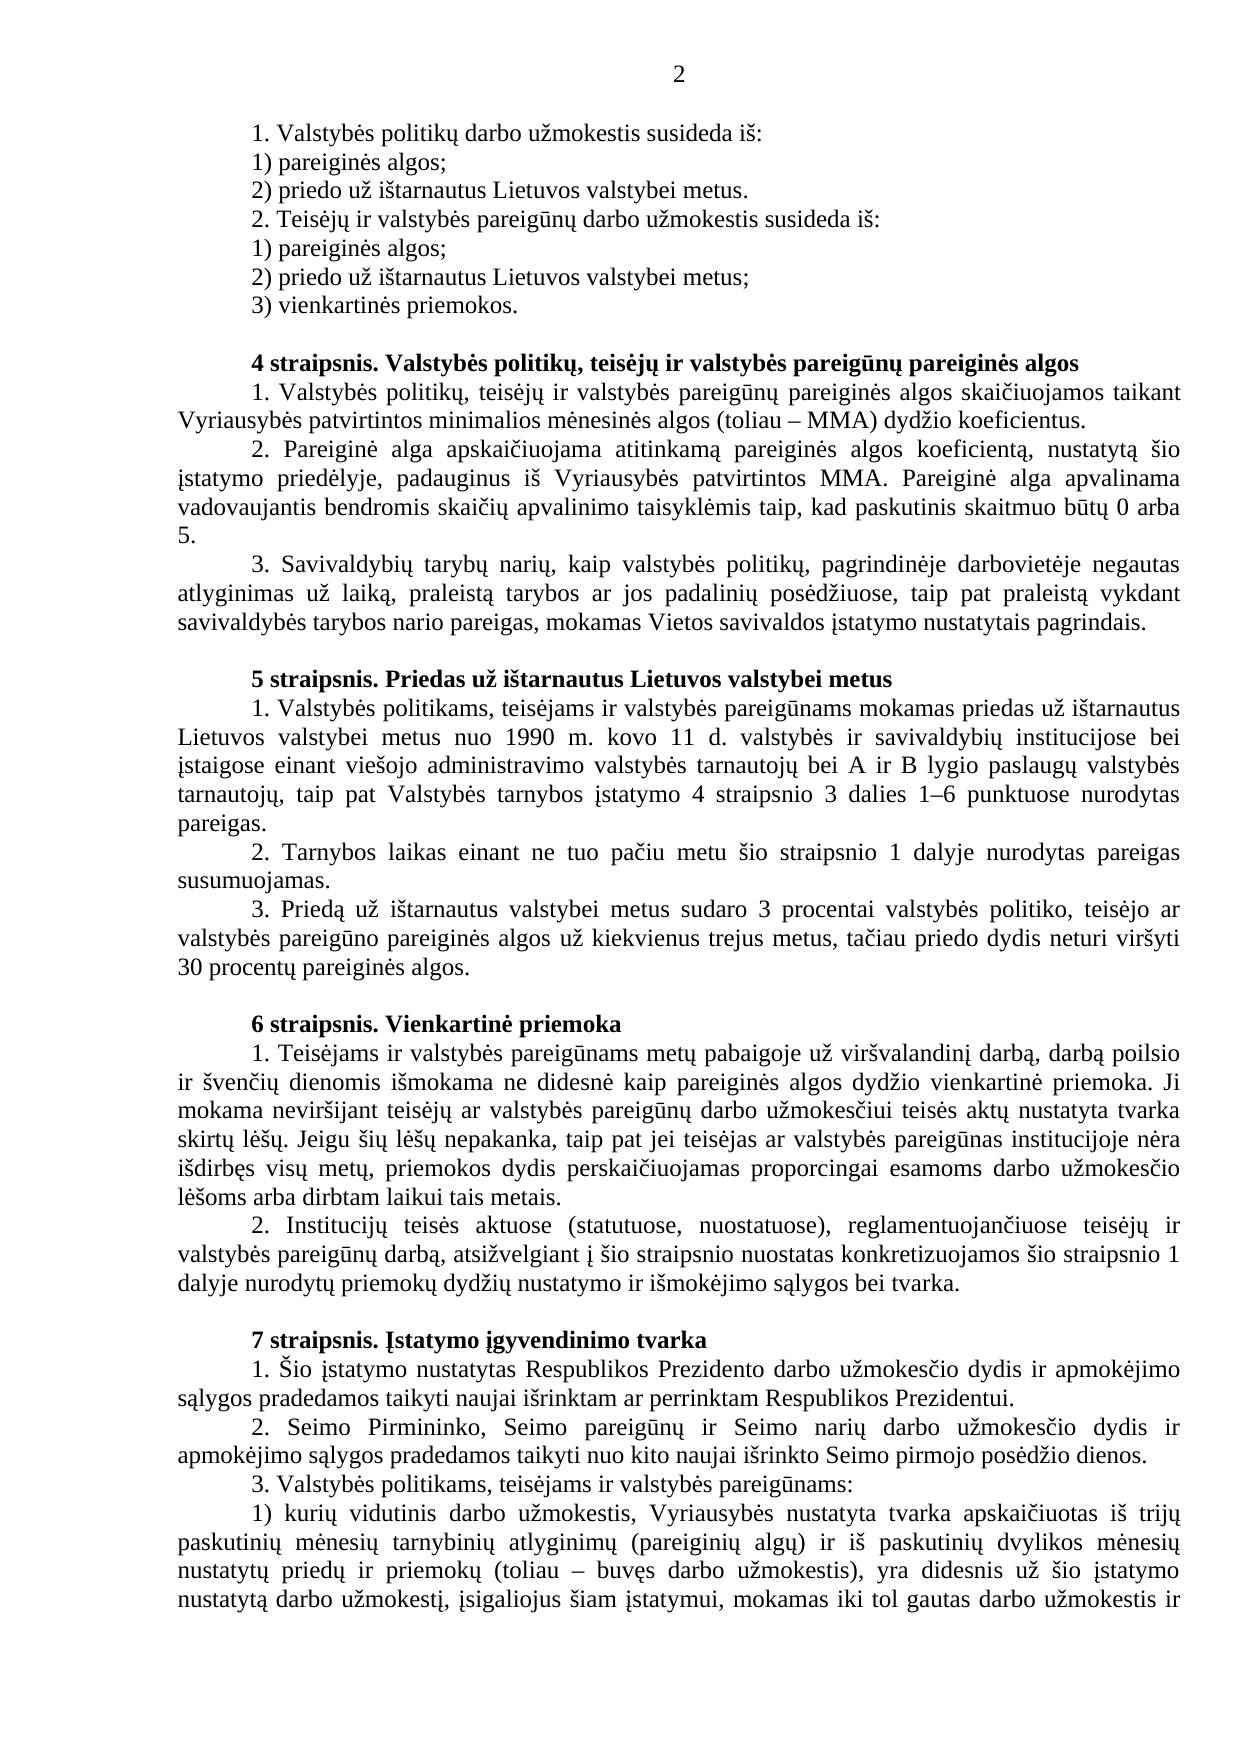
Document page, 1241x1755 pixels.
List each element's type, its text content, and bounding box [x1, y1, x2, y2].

text 1. Teisėjams ir valstybės pareigūnams metų pabaigoje už viršvalandinį darbą, darbą poilsio ir švenčių dienomis išmokama ne didesnė kaip pareiginės algos dydžio vienkartinė priemoka. Ji mokama neviršijant teisėjų ar valstybės pareigūnų darbo užmokesčiui teisės aktų nustatyta tvarka skirtų lėšų. Jeigu šių lėšų nepakanka, taip pat jei teisėjas ar valstybės pareigūnas institucijoje nėra išdirbęs visų metų, priemokos dydis perskaičiuojamas proporcingai esamoms darbo užmokesčio lėšoms arba dirbtam laikui tais metais. [177, 1038, 1181, 1211]
text 1) pareiginės algos; [177, 147, 1181, 176]
text 2) priedo už ištarnautus Lietuvos valstybei metus. [177, 176, 1181, 204]
text 5 straipsnis. Priedas už ištarnautus Lietuvos valstybei metus [177, 664, 1181, 693]
text 1. Valstybės politikų darbo užmokestis susideda iš: [177, 118, 1181, 147]
text 2. Tarnybos laikas einant ne tuo pačiu metu šio straipsnio 1 dalyje nurodytas pareigas susumuojamas. [177, 837, 1181, 894]
text 3) vienkartinės priemokos. [177, 291, 1181, 319]
text 3. Savivaldybių tarybų narių, kaip valstybės politikų, pagrindinėje darbovietėje negautas atlyginimas už laiką, praleistą tarybos ar jos padalinių posėdžiuose, taip pat praleistą vykdant savivaldybės tarybos nario pareigas, mokamas Vietos savivaldos įstatymo nustatytais pagrindais. [177, 549, 1181, 636]
text 1. Valstybės politikų, teisėjų ir valstybės pareigūnų pareiginės algos skaičiuojamos taikant Vyriausybės patvirtintos minimalios mėnesinės algos (toliau – MMA) dydžio koeficientus. [177, 377, 1181, 434]
text 1. Valstybės politikams, teisėjams ir valstybės pareigūnams mokamas priedas už ištarnautus Lietuvos valstybei metus nuo 1990 m. kovo 11 d. valstybės ir savivaldybių institucijose bei įstaigose einant viešojo administravimo valstybės tarnautojų bei A ir B lygio paslaugų valstybės tarnautojų, taip pat Valstybės tarnybos įstatymo 4 straipsnio 3 dalies 1–6 punktuose nurodytas pareigas. [177, 693, 1181, 837]
text 7 straipsnis. Įstatymo įgyvendinimo tvarka [177, 1326, 1181, 1354]
text 2. Institucijų teisės aktuose (statutuose, nuostatuose), reglamentuojančiuose teisėjų ir valstybės pareigūnų darbą, atsižvelgiant į šio straipsnio nuostatas konkretizuojamos šio straipsnio 1 dalyje nurodytų priemokų dydžių nustatymo ir išmokėjimo sąlygos bei tvarka. [177, 1211, 1181, 1297]
text 1) kurių vidutinis darbo užmokestis, Vyriausybės nustatyta tvarka apskaičiuotas iš trijų paskutinių mėnesių tarnybinių atlyginimų (pareiginių algų) ir iš paskutinių dvylikos mėnesių nustatytų priedų ir priemokų (toliau – buvęs darbo užmokestis), yra didesnis už šio įstatymo nustatytą darbo užmokestį, įsigaliojus šiam įstatymui, mokamas iki tol gautas darbo užmokestis ir [177, 1498, 1181, 1613]
text 2. Teisėjų ir valstybės pareigūnų darbo užmokestis susideda iš: [177, 204, 1181, 233]
text 2. Seimo Pirmininko, Seimo pareigūnų ir Seimo narių darbo užmokesčio dydis ir apmokėjimo sąlygos pradedamos taikyti nuo kito naujai išrinkto Seimo pirmojo posėdžio dienos. [177, 1412, 1181, 1469]
text 2) priedo už ištarnautus Lietuvos valstybei metus; [177, 262, 1181, 291]
text 2. Pareiginė alga apskaičiuojama atitinkamą pareiginės algos koeficientą, nustatytą šio įstatymo priedėlyje, padauginus iš Vyriausybės patvirtintos MMA. Pareiginė alga apvalinama vadovaujantis bendromis skaičių apvalinimo taisyklėmis taip, kad paskutinis skaitmuo būtų 0 arba 5. [177, 434, 1181, 549]
text 3. Priedą už ištarnautus valstybei metus sudaro 3 procentai valstybės politiko, teisėjo ar valstybės pareigūno pareiginės algos už kiekvienus trejus metus, tačiau priedo dydis neturi viršyti 30 procentų pareiginės algos. [177, 894, 1181, 981]
text 6 straipsnis. Vienkartinė priemoka [177, 1009, 1181, 1038]
text 3. Valstybės politikams, teisėjams ir valstybės pareigūnams: [177, 1469, 1181, 1498]
text 1. Šio įstatymo nustatytas Respublikos Prezidento darbo užmokesčio dydis ir apmokėjimo sąlygos pradedamos taikyti naujai išrinktam ar perrinktam Respublikos Prezidentui. [177, 1354, 1181, 1412]
text 4 straipsnis. Valstybės politikų, teisėjų ir valstybės pareigūnų pareiginės algos [177, 348, 1181, 377]
text 1) pareiginės algos; [177, 233, 1181, 262]
